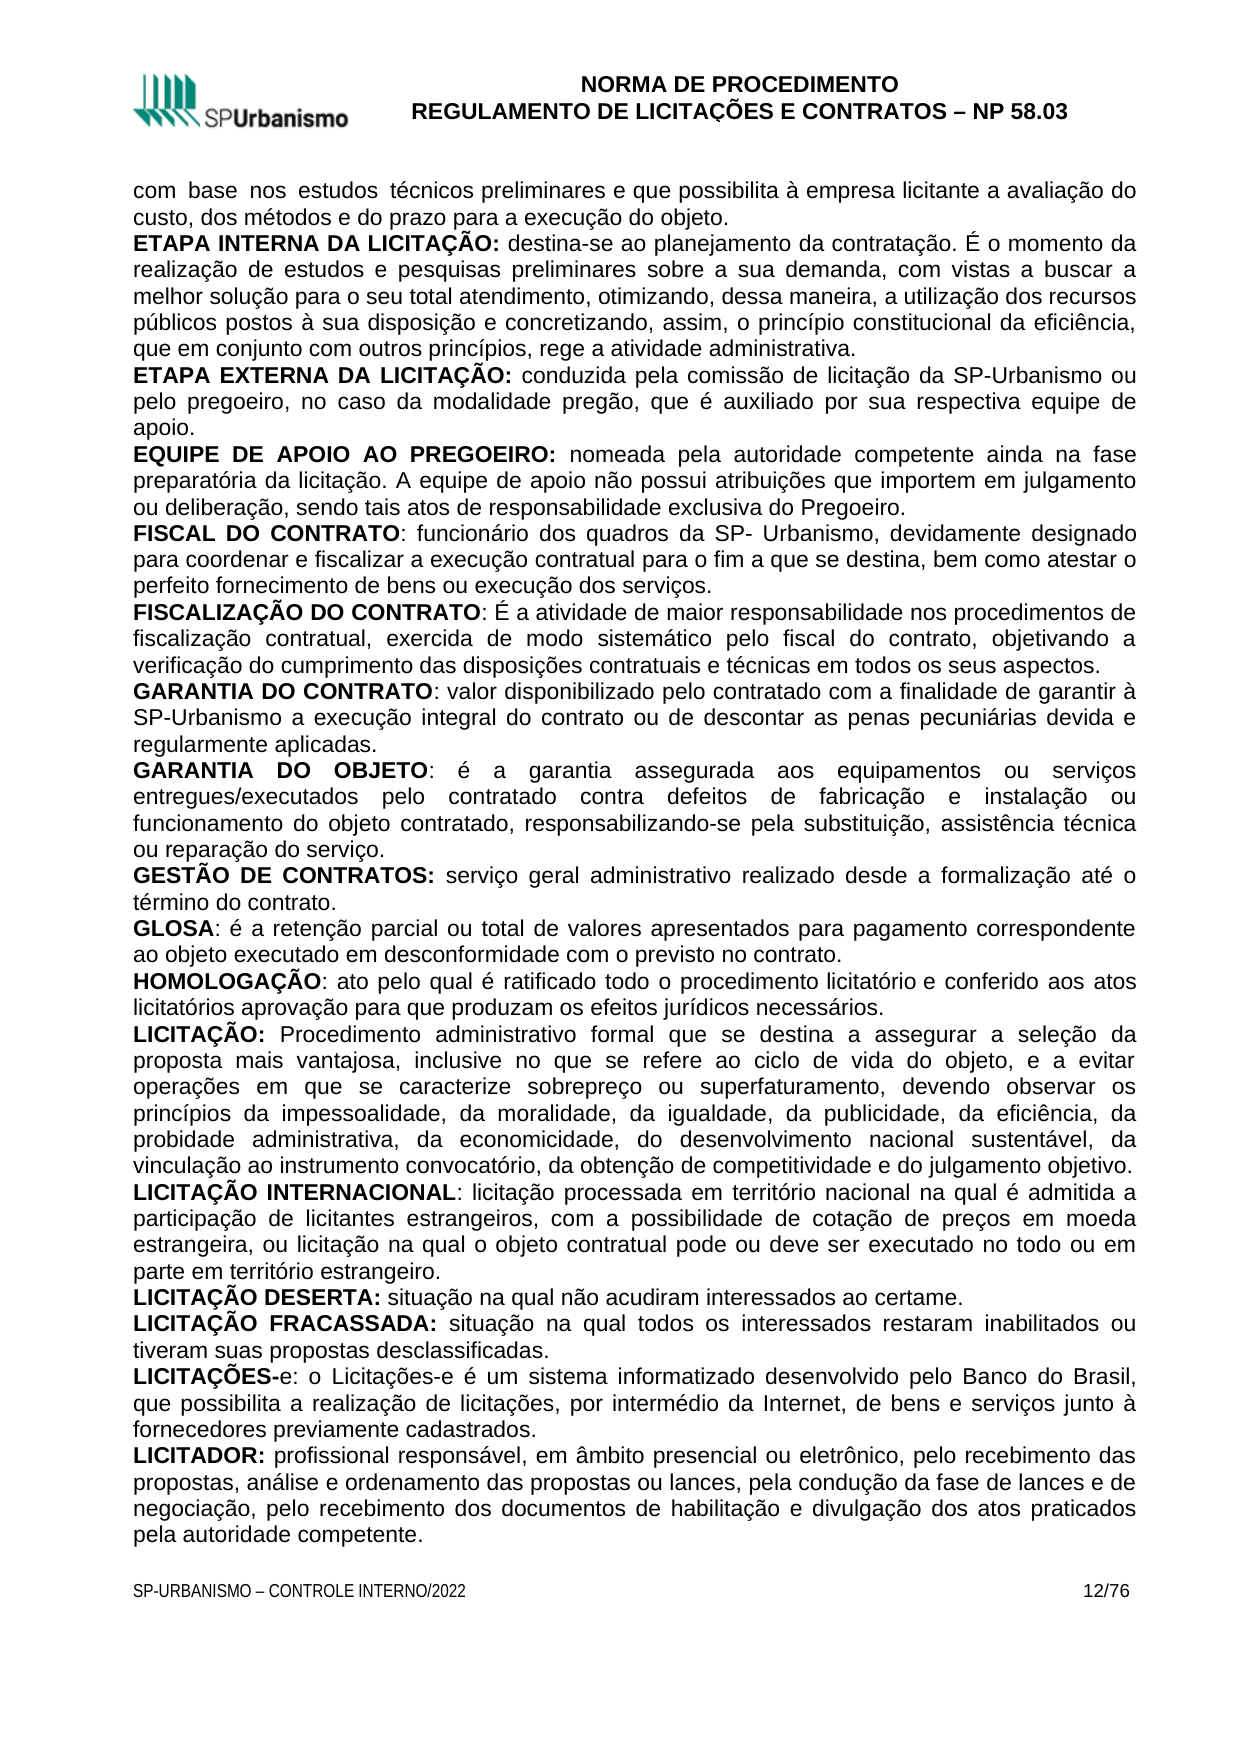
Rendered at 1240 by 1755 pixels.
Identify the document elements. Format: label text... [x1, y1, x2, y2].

text FISCALIZAÇÃO DO CONTRATO: É a atividade de maior responsabilidade nos procedimentos de fiscalização contratual, exercida de modo sistemático pelo fiscal do contrato, objetivando a verificação do cumprimento das disposições contratuais e técnicas em todos os seus aspectos. [133, 599, 1137, 678]
text HOMOLOGAÇÃO: ato pelo qual é ratificado todo o procedimento licitatório e conferido aos atos licitatórios aprovação para que produzam os efeitos jurídicos necessários. [133, 968, 1137, 1021]
text GARANTIA DO OBJETO: é a garantia assegurada aos equipamentos ou serviços entregues/executados pelo contratado contra defeitos de fabricação e instalação ou funcionamento do objeto contratado, responsabilizando-se pela substituição, assistência técnica ou reparação do serviço. [133, 757, 1137, 862]
text EQUIPE DE APOIO AO PREGOEIRO: nomeada pela autoridade competente ainda na fase preparatória da licitação. A equipe de apoio não possui atribuições que importem em julgamento ou deliberação, sendo tais atos de responsabilidade exclusiva do Pregoeiro. [133, 441, 1137, 520]
text LICITAÇÃO: Procedimento administrativo formal que se destina a assegurar a seleção da proposta mais vantajosa, inclusive no que se refere ao ciclo de vida do objeto, e a evitar operações em que se caracterize sobrepreço ou superfaturamento, devendo observar os princípios da impessoalidade, da moralidade, da igualdade, da publicidade, da eficiência, da probidade administrativa, da economicidade, do desenvolvimento nacional sustentável, da vinculação ao instrumento convocatório, da obtenção de competitividade e do julgamento objetivo. [133, 1021, 1137, 1179]
text LICITAÇÕES-e: o Licitações-e é um sistema informatizado desenvolvido pelo Banco do Brasil, que possibilita a realização de licitações, por intermédio da Internet, de bens e serviços junto à fornecedores previamente cadastrados. [133, 1363, 1137, 1442]
text LICITAÇÃO FRACASSADA: situação na qual todos os interessados restaram inabilitados ou tiveram suas propostas desclassificadas. [133, 1310, 1137, 1363]
text LICITAÇÃO DESERTA: situação na qual não acudiram interessados ao certame. [133, 1284, 1137, 1310]
text GESTÃO DE CONTRATOS: serviço geral administrativo realizado desde a formalização até o término do contrato. [133, 862, 1137, 915]
text LICITADOR: profissional responsável, em âmbito presencial ou eletrônico, pelo recebimento das propostas, análise e ordenamento das propostas ou lances, pela condução da fase de lances e de negociação, pelo recebimento dos documentos de habilitação e divulgação dos atos praticados pela autoridade competente. [133, 1442, 1137, 1548]
text ETAPA INTERNA DA LICITAÇÃO: destina-se ao planejamento da contratação. É o momento da realização de estudos e pesquisas preliminares sobre a sua demanda, com vistas a buscar a melhor solução para o seu total atendimento, otimizando, dessa maneira, a utilização dos recursos públicos postos à sua disposição e concretizando, assim, o princípio constitucional da eficiência, que em conjunto com outros princípios, rege a atividade administrativa. [133, 230, 1137, 362]
text ETAPA EXTERNA DA LICITAÇÃO: conduzida pela comissão de licitação da SP-Urbanismo ou pelo pregoeiro, no caso da modalidade pregão, que é auxiliado por sua respectiva equipe de apoio. [133, 362, 1137, 441]
text GARANTIA DO CONTRATO: valor disponibilizado pelo contratado com a finalidade de garantir à SP-Urbanismo a execução integral do contrato ou de descontar as penas pecuniárias devida e regularmente aplicadas. [133, 678, 1137, 757]
text GLOSA: é a retenção parcial ou total de valores apresentados para pagamento correspondente ao objeto executado em desconformidade com o previsto no contrato. [133, 915, 1137, 968]
text FISCAL DO CONTRATO: funcionário dos quadros da SP- Urbanismo, devidamente designado para coordenar e fiscalizar a execução contratual para o fim a que se destina, bem como atestar o perfeito fornecimento de bens ou execução dos serviços. [133, 520, 1137, 599]
text com base nos estudos técnicos preliminares e que possibilita à empresa licitante a avaliação do custo, dos métodos e do prazo para a execução do objeto. [133, 177, 1137, 230]
text LICITAÇÃO INTERNACIONAL: licitação processada em território nacional na qual é admitida a participação de licitantes estrangeiros, com a possibilidade de cotação de preços em moeda estrangeira, ou licitação na qual o objeto contratual pode ou deve ser executado no todo ou em parte em território estrangeiro. [133, 1179, 1137, 1284]
